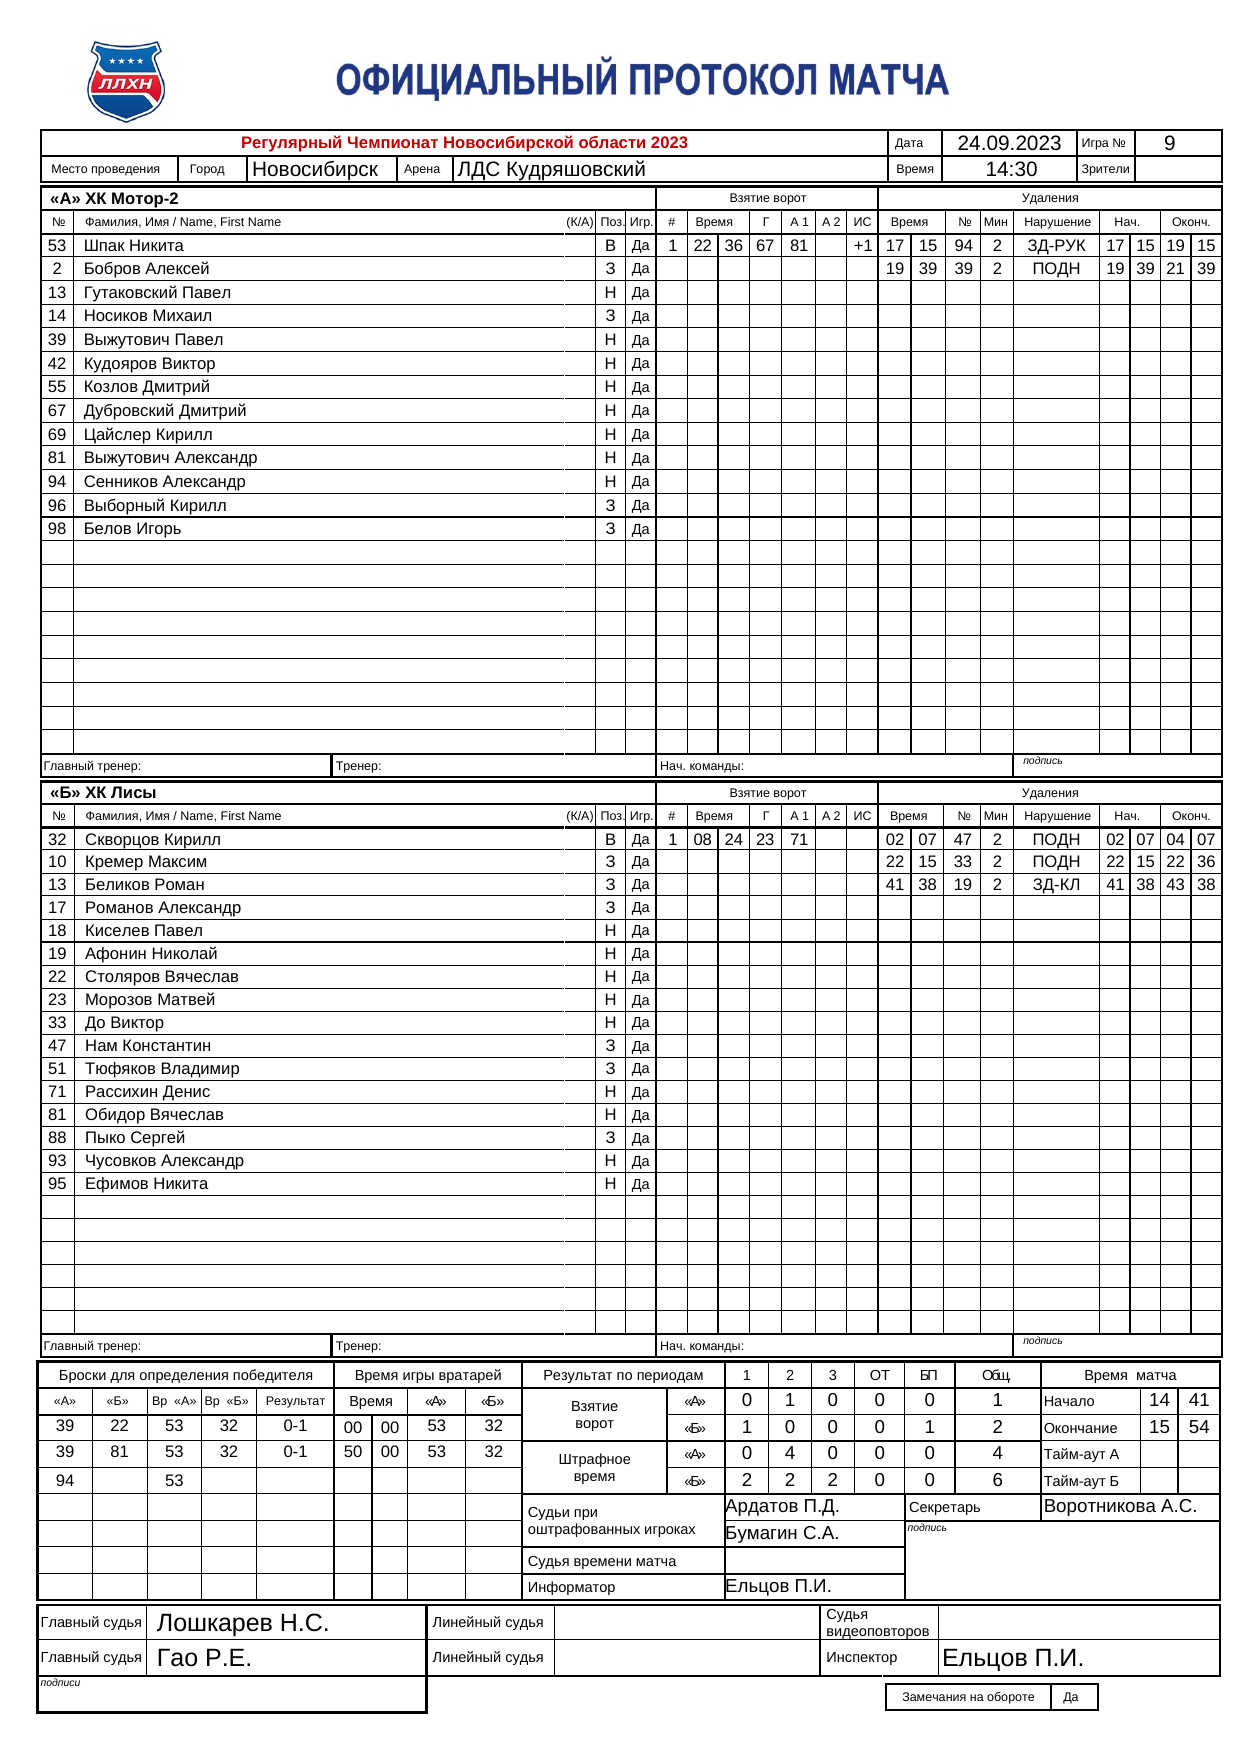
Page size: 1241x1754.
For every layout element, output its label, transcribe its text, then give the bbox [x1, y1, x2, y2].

table_cell [1192, 352, 1221, 374]
table_cell [688, 376, 717, 398]
table_cell [657, 1173, 687, 1195]
table_cell [1192, 376, 1221, 398]
table_cell 71 [42, 1081, 74, 1103]
table_cell [1014, 636, 1099, 658]
table_cell [657, 730, 687, 753]
table_cell Время [335, 1389, 407, 1413]
table_cell 81 [42, 1104, 74, 1126]
table_cell [148, 1521, 201, 1546]
table_cell Да [626, 328, 655, 351]
table_cell [816, 1288, 846, 1310]
table_cell [688, 588, 717, 611]
table_cell [782, 896, 815, 918]
table_cell [981, 470, 1013, 493]
table_cell [879, 494, 910, 516]
table_cell [1014, 446, 1099, 469]
table_cell А 1 [782, 805, 815, 826]
table_cell З [596, 305, 625, 327]
table_cell 98 [42, 518, 73, 540]
table_cell [944, 1127, 980, 1149]
table_cell [981, 1104, 1013, 1126]
table_cell [596, 565, 625, 587]
table_cell [750, 896, 781, 918]
table_cell [1161, 612, 1190, 634]
table_cell Шпак Никита [74, 235, 564, 256]
table_cell [1100, 541, 1129, 564]
table_cell [466, 1574, 521, 1599]
table_cell 0 [905, 1468, 954, 1493]
table_cell [1192, 1311, 1221, 1333]
table_cell [1192, 541, 1221, 564]
table_cell [74, 683, 564, 706]
table_cell [750, 257, 781, 280]
table_cell [1014, 1081, 1099, 1103]
table_cell [1131, 989, 1160, 1011]
table_header Удаления [879, 783, 1221, 803]
table_cell Воротникова А.С. [1042, 1495, 1219, 1520]
table_cell [750, 1311, 781, 1333]
table_cell 81 [782, 235, 815, 256]
table_cell [626, 1196, 655, 1218]
table_cell Поз. [596, 211, 625, 233]
table_cell [1161, 920, 1190, 941]
table_cell Время [879, 211, 945, 233]
table_cell [719, 1081, 749, 1103]
table_cell Да [626, 1081, 655, 1103]
table_cell [1161, 989, 1190, 1011]
table_cell [750, 683, 781, 706]
table_cell # [657, 211, 687, 233]
table_cell 22 [1100, 850, 1129, 872]
table_cell [42, 541, 73, 564]
table_cell 0 [855, 1468, 904, 1493]
table_cell Нач. [1100, 805, 1160, 826]
table_cell [782, 376, 815, 398]
table_cell [1131, 1311, 1160, 1333]
table_cell [1161, 446, 1190, 469]
table_cell [335, 1574, 371, 1599]
table_cell [42, 1311, 74, 1333]
table_cell [74, 636, 564, 658]
table_cell [335, 1521, 371, 1546]
table_cell [626, 683, 655, 706]
table_cell [1192, 1173, 1221, 1195]
table_header 24.09.2023 [943, 131, 1076, 155]
table_cell [750, 376, 781, 398]
table_cell [1100, 305, 1129, 327]
table_cell [1161, 1104, 1190, 1126]
table_cell [74, 730, 564, 753]
table_cell [1100, 966, 1129, 987]
table_cell [1014, 352, 1099, 374]
table_cell [565, 1219, 595, 1241]
table_cell [688, 612, 717, 634]
table_cell [719, 850, 749, 872]
table_cell Тренер: [333, 1335, 655, 1356]
table_cell [981, 1058, 1013, 1079]
table_cell [847, 730, 877, 753]
table_cell 1 [726, 1415, 768, 1440]
table_cell [750, 1012, 781, 1033]
table_cell подпись [1014, 1335, 1221, 1356]
table_cell Зрители [1078, 157, 1134, 181]
table_cell [596, 1311, 625, 1333]
table_cell [750, 470, 781, 493]
table_cell [782, 1058, 815, 1079]
table_cell Игр. [626, 805, 655, 826]
table_cell [1192, 446, 1221, 469]
table_cell [688, 1081, 717, 1103]
table_cell [981, 896, 1013, 918]
table_cell [1192, 399, 1221, 422]
table_cell [847, 1219, 877, 1241]
table_cell 36 [1192, 850, 1221, 872]
table_cell [782, 636, 815, 658]
table_cell [879, 281, 910, 303]
table_cell [565, 1288, 595, 1310]
table_cell [202, 1494, 256, 1520]
table_cell Нач. [1100, 211, 1160, 233]
table_cell [335, 1494, 371, 1520]
table_cell [1131, 1035, 1160, 1057]
table_cell [750, 399, 781, 422]
table_cell [847, 896, 877, 918]
table_cell [93, 1494, 147, 1520]
table_cell [565, 1081, 595, 1103]
table_cell [946, 446, 980, 469]
table_cell [657, 399, 687, 422]
table_cell [981, 1081, 1013, 1103]
table_cell 36 [719, 235, 749, 256]
table_cell [1014, 612, 1099, 634]
table_cell [688, 470, 717, 493]
table_cell [912, 1081, 943, 1103]
table_cell [879, 989, 910, 1011]
table_cell 13 [42, 281, 73, 303]
table_cell [879, 399, 910, 422]
table_cell [782, 966, 815, 987]
table_cell [719, 281, 749, 303]
table_cell [688, 399, 717, 422]
table_cell [912, 1311, 943, 1333]
table_cell (К/А) [565, 805, 595, 826]
table_cell [981, 1012, 1013, 1033]
table_cell [1100, 1311, 1129, 1333]
table_cell [596, 612, 625, 634]
table_cell [74, 588, 564, 611]
table_cell [946, 376, 980, 398]
table_cell [847, 1035, 877, 1057]
table_cell [565, 1150, 595, 1172]
table_cell [719, 257, 749, 280]
table_cell [782, 707, 815, 729]
table_cell [719, 1265, 749, 1287]
table_cell [688, 1242, 717, 1264]
table_cell [750, 966, 781, 987]
table_cell [1131, 1081, 1160, 1103]
table_cell Да [626, 305, 655, 327]
table_cell [912, 565, 945, 587]
table_cell 50 [335, 1441, 371, 1467]
table_cell [782, 989, 815, 1011]
table_cell [1192, 636, 1221, 658]
table_cell [596, 541, 625, 564]
table_cell Вр «Б» [202, 1389, 256, 1413]
table_cell [1100, 1127, 1129, 1149]
table_cell [816, 1104, 846, 1126]
table_cell Да [626, 1035, 655, 1057]
table_cell [879, 730, 910, 753]
table_cell [1192, 588, 1221, 611]
table_cell Пыко Сергей [75, 1127, 564, 1149]
table_cell «Б» [668, 1468, 724, 1493]
table_cell [75, 1288, 564, 1310]
table_cell [1100, 494, 1129, 516]
table_cell [565, 518, 595, 540]
table_cell [466, 1494, 521, 1520]
table_cell З [596, 518, 625, 540]
table_cell [688, 257, 717, 280]
table_cell [782, 328, 815, 351]
table_cell [719, 1104, 749, 1126]
table_cell [879, 636, 910, 658]
table_header Игра № [1078, 131, 1134, 155]
table_cell Н [596, 1104, 625, 1126]
table_cell [42, 1196, 74, 1218]
table_cell [912, 659, 945, 682]
table_cell [750, 1081, 781, 1103]
table_cell [816, 612, 846, 634]
table_cell [782, 565, 815, 587]
table_cell [847, 376, 877, 398]
table_cell [657, 896, 687, 918]
table_cell 22 [1161, 850, 1190, 872]
table_cell [782, 1311, 815, 1333]
table_cell Носиков Михаил [74, 305, 564, 327]
table_cell [847, 588, 877, 611]
table_cell [1014, 1127, 1099, 1149]
table_cell [981, 636, 1013, 658]
table_cell 0 [905, 1389, 954, 1413]
table_cell [946, 588, 980, 611]
table_cell [626, 1311, 655, 1333]
table_cell [946, 636, 980, 658]
table_cell [1100, 989, 1129, 1011]
table_cell +1 [847, 235, 877, 256]
table_cell [912, 328, 945, 351]
table_cell [981, 399, 1013, 422]
table_cell [1131, 707, 1160, 729]
table_cell [688, 565, 717, 587]
table_cell 43 [1161, 874, 1190, 895]
table_cell [1131, 966, 1160, 987]
table_cell [1192, 1288, 1221, 1310]
table_cell [688, 328, 717, 351]
table_cell [657, 518, 687, 540]
table_cell [981, 730, 1013, 753]
table_cell [719, 352, 749, 374]
table_cell [981, 352, 1013, 374]
table_cell [944, 1081, 980, 1103]
table_cell [879, 376, 910, 398]
table_cell [719, 1242, 749, 1264]
table_cell [75, 1219, 564, 1241]
table_cell [565, 966, 595, 987]
table_cell Ардатов П.Д. [726, 1495, 904, 1520]
table_cell [1192, 328, 1221, 351]
table_cell [42, 612, 73, 634]
table_cell 17 [42, 896, 74, 918]
table_cell [847, 1012, 877, 1033]
table_cell [335, 1468, 371, 1493]
table_cell [879, 305, 910, 327]
table_header Броски для определения победителя [39, 1363, 333, 1387]
table_cell [39, 1574, 92, 1599]
table_cell № [944, 805, 980, 826]
table_cell [408, 1547, 465, 1573]
table_cell Выжутович Павел [74, 328, 564, 351]
table_cell [1100, 1104, 1129, 1126]
table_header 9 [1136, 131, 1221, 155]
table_cell Судьи при оштрафованных игроках [523, 1495, 724, 1546]
table_cell [750, 446, 781, 469]
table_cell [912, 423, 945, 445]
table_cell [688, 850, 717, 872]
table_cell [912, 1219, 943, 1241]
table_cell [1161, 1035, 1190, 1057]
table_cell [816, 1127, 846, 1149]
table_cell [946, 281, 980, 303]
table_cell [750, 352, 781, 374]
table_cell [946, 423, 980, 445]
table_cell [688, 1219, 717, 1241]
table_cell [1100, 1173, 1129, 1195]
table_cell [883, 1677, 1220, 1681]
table_cell Линейный судья [428, 1606, 554, 1639]
table_cell [981, 1242, 1013, 1264]
table_cell 19 [1100, 257, 1129, 280]
table_cell [1014, 328, 1099, 351]
table_cell [565, 1058, 595, 1079]
table_cell 39 [39, 1416, 92, 1440]
table_cell [719, 565, 749, 587]
table_cell [782, 305, 815, 327]
table_cell [719, 612, 749, 634]
table_cell [912, 399, 945, 422]
table_cell [1192, 989, 1221, 1011]
table_cell [428, 1677, 882, 1711]
table_cell [1192, 896, 1221, 918]
table_cell [1100, 281, 1129, 303]
table_cell [816, 376, 846, 398]
table_cell [1131, 1242, 1160, 1264]
table_cell Да [626, 494, 655, 516]
table_cell [565, 305, 595, 327]
table_cell 39 [42, 328, 73, 351]
table_cell [373, 1521, 407, 1546]
table_cell 0 [769, 1415, 811, 1440]
table_cell подпись [906, 1522, 1219, 1599]
table_cell З [596, 896, 625, 918]
table_cell [1014, 730, 1099, 753]
table_cell [1100, 376, 1129, 398]
table_cell ПОДН [1014, 850, 1099, 872]
table_cell [42, 1242, 74, 1264]
table_cell [912, 1288, 943, 1310]
table_cell [1014, 707, 1099, 729]
table_cell [719, 730, 749, 753]
table_cell [1131, 1104, 1160, 1126]
table_cell [688, 1196, 717, 1218]
table_cell [1100, 943, 1129, 964]
table_cell [847, 1081, 877, 1103]
table_cell [719, 707, 749, 729]
table_cell [782, 352, 815, 374]
table_cell [1100, 588, 1129, 611]
table_cell [750, 1104, 781, 1126]
table_cell [626, 1242, 655, 1264]
table_cell [1100, 1081, 1129, 1103]
table_cell [750, 305, 781, 327]
table_cell [257, 1574, 333, 1599]
table_cell [335, 1547, 371, 1573]
table_cell [1192, 305, 1221, 327]
table_cell [1192, 1058, 1221, 1079]
table_header ОТ [855, 1363, 904, 1387]
table_cell [565, 1035, 595, 1057]
table_cell [847, 328, 877, 351]
table_cell [750, 874, 781, 895]
table_cell [1161, 1311, 1190, 1333]
table_cell [1161, 518, 1190, 540]
table_cell [981, 612, 1013, 634]
table_cell Г [750, 805, 781, 826]
table_cell [1014, 494, 1099, 516]
table_cell [688, 1150, 717, 1172]
table_cell [816, 1311, 846, 1333]
table_cell [912, 730, 945, 753]
table_cell [1131, 541, 1160, 564]
table_cell 0 [726, 1442, 768, 1467]
table_cell [657, 683, 687, 706]
table_cell Время [688, 805, 749, 826]
table_cell [1100, 328, 1129, 351]
table_cell [847, 966, 877, 987]
table_cell [879, 896, 910, 918]
table_cell [1014, 659, 1099, 682]
table_cell [1161, 730, 1190, 753]
table_cell [202, 1521, 256, 1546]
table_cell [912, 989, 943, 1011]
table_cell [1131, 920, 1160, 941]
table_cell [782, 494, 815, 516]
table_cell [1192, 920, 1221, 941]
table_cell 13 [42, 874, 74, 895]
table_cell 67 [750, 235, 781, 256]
table_cell [946, 518, 980, 540]
table_cell [565, 1012, 595, 1033]
table_cell [946, 565, 980, 587]
table_cell [1131, 1265, 1160, 1287]
table_cell [657, 707, 687, 729]
table_cell [657, 966, 687, 987]
table_cell 4 [956, 1442, 1040, 1467]
table_cell [596, 588, 625, 611]
table_cell [1131, 1150, 1160, 1172]
table_cell [750, 1173, 781, 1195]
table_cell [816, 423, 846, 445]
table_cell [719, 541, 749, 564]
table_cell Н [596, 376, 625, 398]
table_cell Да [626, 423, 655, 445]
table_cell [688, 541, 717, 564]
table_cell [596, 730, 625, 753]
table_cell [42, 565, 73, 587]
table_cell [1161, 707, 1190, 729]
table_cell 6 [956, 1468, 1040, 1493]
table_cell 0 [812, 1415, 854, 1440]
table_cell 14 [42, 305, 73, 327]
table_cell [1100, 920, 1129, 941]
table_cell 02 [879, 829, 910, 849]
table_cell [1161, 1288, 1190, 1310]
table_cell [1014, 1242, 1099, 1264]
table_cell 0 [812, 1442, 854, 1467]
table_cell [912, 1196, 943, 1218]
table_cell [657, 1311, 687, 1333]
table_cell [1161, 541, 1190, 564]
table_cell [1100, 1058, 1129, 1079]
table_cell «Б» [668, 1415, 724, 1440]
table_cell [879, 588, 910, 611]
table_cell [626, 541, 655, 564]
table_cell 2 [42, 257, 73, 280]
table_header Время матча [1042, 1363, 1219, 1387]
table_cell [1100, 352, 1129, 374]
table_cell [1131, 470, 1160, 493]
table_cell [750, 1242, 781, 1264]
table_cell [847, 683, 877, 706]
table_cell Время [879, 805, 943, 826]
table_cell [1161, 399, 1190, 422]
table_cell 22 [93, 1416, 147, 1440]
table_cell ЛДС Кудряшовский [454, 157, 887, 181]
table_cell [1100, 1219, 1129, 1241]
table_cell [657, 850, 687, 872]
table_cell [719, 1150, 749, 1172]
table_cell [466, 1521, 521, 1546]
table_cell [257, 1521, 333, 1546]
table_cell [912, 352, 945, 374]
table_cell [1161, 1058, 1190, 1079]
table_cell [1100, 423, 1129, 445]
table_cell Главный тренер: [42, 1335, 330, 1356]
table_cell [981, 588, 1013, 611]
table_cell [1100, 446, 1129, 469]
table_cell [782, 1173, 815, 1195]
table_cell [946, 328, 980, 351]
table_cell [816, 1265, 846, 1287]
table_cell 15 [912, 235, 945, 256]
table_header Общ. [956, 1363, 1040, 1387]
table_cell Выжутович Александр [74, 446, 564, 469]
table_cell [847, 707, 877, 729]
table_header Взятие ворот [657, 783, 877, 803]
table_cell [1131, 518, 1160, 540]
table_cell [1192, 494, 1221, 516]
table_cell [565, 943, 595, 964]
table_cell [750, 565, 781, 587]
table_cell [912, 1012, 943, 1033]
table_cell 0 [726, 1389, 768, 1413]
table_cell [782, 470, 815, 493]
table_cell ПОДН [1014, 257, 1099, 280]
table_cell [1192, 730, 1221, 753]
table_cell [719, 518, 749, 540]
table_cell [726, 1548, 904, 1573]
table_cell [596, 683, 625, 706]
table_header Дата [889, 131, 941, 155]
table_cell Н [596, 966, 625, 987]
table_cell [847, 470, 877, 493]
table_cell Новосибирск [248, 157, 396, 181]
table_cell [879, 1311, 910, 1333]
table_cell [1131, 494, 1160, 516]
table_cell [879, 1035, 910, 1057]
table_cell [688, 920, 717, 941]
table_cell 22 [688, 235, 717, 256]
table_cell [816, 896, 846, 918]
table_cell [1192, 1150, 1221, 1172]
table_cell [688, 659, 717, 682]
table_cell 07 [912, 829, 943, 849]
table_cell [1192, 1242, 1221, 1264]
table_cell [782, 730, 815, 753]
table_cell [1192, 470, 1221, 493]
table_cell [657, 943, 687, 964]
table_cell [912, 1127, 943, 1149]
table_cell [1192, 281, 1221, 303]
table_cell 2 [956, 1415, 1040, 1440]
table_cell [1014, 1265, 1099, 1287]
table_cell Линейный судья [428, 1640, 554, 1675]
table_cell [1192, 659, 1221, 682]
table_cell [981, 1219, 1013, 1241]
table_cell 38 [1192, 874, 1221, 895]
table_cell [981, 565, 1013, 587]
table_cell [93, 1547, 147, 1573]
table_cell [688, 423, 717, 445]
table_cell [626, 659, 655, 682]
table_cell Дубровский Дмитрий [74, 399, 564, 422]
table_cell 2 [726, 1468, 768, 1493]
table_cell 33 [944, 850, 980, 872]
table_cell 07 [1131, 829, 1160, 849]
table_cell [688, 1173, 717, 1195]
table_cell [981, 1265, 1013, 1287]
table_cell [816, 446, 846, 469]
table_cell [1100, 659, 1129, 682]
table_cell [1161, 1081, 1190, 1103]
table_cell [981, 305, 1013, 327]
table_cell [912, 636, 945, 658]
table_cell 4 [769, 1442, 811, 1467]
table_cell [1014, 683, 1099, 706]
table_cell [912, 1104, 943, 1126]
table_cell [912, 541, 945, 564]
table_cell [847, 659, 877, 682]
table_cell 1 [905, 1415, 954, 1440]
table_cell [688, 1265, 717, 1287]
table_cell В [596, 235, 625, 256]
table_cell Поз. [596, 805, 625, 826]
table_cell [1131, 1288, 1160, 1310]
table_cell [1131, 636, 1160, 658]
table_cell [1131, 1127, 1160, 1149]
table_cell [74, 612, 564, 634]
table_cell [879, 328, 910, 351]
table_cell [1131, 1196, 1160, 1218]
table_cell Мин [981, 805, 1013, 826]
table_cell [816, 352, 846, 374]
table_cell [657, 470, 687, 493]
table_cell [565, 612, 595, 634]
table_cell [879, 1265, 910, 1287]
table_cell [1161, 1173, 1190, 1195]
table_cell [1100, 896, 1129, 918]
table_cell Да [626, 1150, 655, 1172]
table_cell [1100, 636, 1129, 658]
table_cell [1100, 565, 1129, 587]
table_cell [1131, 281, 1160, 303]
table_cell подпись [1014, 755, 1221, 776]
table_header 1 [726, 1363, 768, 1387]
table_cell [782, 874, 815, 895]
table_cell 33 [42, 1012, 74, 1033]
table_cell 15 [1131, 235, 1160, 256]
table_cell [626, 588, 655, 611]
table_cell [1161, 305, 1190, 327]
table_cell Инспектор [821, 1640, 938, 1675]
table_cell [944, 1150, 980, 1172]
table_cell [816, 730, 846, 753]
table_cell Н [596, 423, 625, 445]
table_cell [93, 1521, 147, 1546]
table_cell [847, 989, 877, 1011]
table_cell [565, 423, 595, 445]
table_cell [719, 943, 749, 964]
table_cell [750, 1219, 781, 1241]
table_cell [750, 1150, 781, 1172]
table_cell 71 [782, 829, 815, 849]
table_cell [657, 423, 687, 445]
table_cell [782, 850, 815, 872]
table_cell Да [626, 1012, 655, 1033]
table_cell [688, 1058, 717, 1079]
table_cell [944, 989, 980, 1011]
table_cell 47 [944, 829, 980, 849]
table_cell [782, 1081, 815, 1103]
table_cell [847, 1196, 877, 1218]
table_cell 0 [855, 1415, 904, 1440]
table_cell 94 [42, 470, 73, 493]
table_cell [981, 376, 1013, 398]
table_cell 02 [1100, 829, 1129, 849]
table_cell [816, 399, 846, 422]
table_cell [944, 1058, 980, 1079]
table_cell [879, 352, 910, 374]
table_cell Арена [398, 157, 452, 181]
table_cell [1192, 1265, 1221, 1287]
table_cell [879, 1012, 910, 1033]
table_cell Информатор [523, 1575, 724, 1599]
table_cell [657, 1035, 687, 1057]
table_cell [879, 683, 910, 706]
table_cell [202, 1574, 256, 1599]
table_cell 53 [42, 235, 73, 256]
table_cell [816, 328, 846, 351]
table_cell [565, 850, 595, 872]
table_cell [373, 1494, 407, 1520]
table_cell [1014, 966, 1099, 987]
table_cell Нарушение [1014, 211, 1099, 233]
table_cell Н [596, 1150, 625, 1172]
table_cell [257, 1494, 333, 1520]
table_cell [847, 1311, 877, 1333]
table_cell [408, 1468, 465, 1493]
table_cell [847, 1265, 877, 1287]
table_cell 41 [1100, 874, 1129, 895]
table_cell [1161, 1265, 1190, 1287]
table_cell [1014, 1012, 1099, 1033]
table_cell 04 [1161, 829, 1190, 849]
table_cell [912, 281, 945, 303]
table_cell [719, 1035, 749, 1057]
table_cell [657, 989, 687, 1011]
table_cell [373, 1574, 407, 1599]
table_cell 38 [1131, 874, 1160, 895]
table_cell [847, 423, 877, 445]
table_cell ЗД-РУК [1014, 235, 1099, 256]
table_cell 22 [42, 966, 74, 987]
table_cell [879, 446, 910, 469]
table_cell Лошкарев Н.С. [147, 1606, 425, 1639]
table_cell [782, 281, 815, 303]
table_cell [42, 707, 73, 729]
table_cell [816, 1081, 846, 1103]
table_cell [750, 1288, 781, 1310]
table_cell Да [626, 446, 655, 469]
table_cell [1131, 1219, 1160, 1241]
table_cell [688, 1288, 717, 1310]
table_cell [1131, 1058, 1160, 1079]
table_cell [1161, 423, 1190, 445]
table_cell [847, 850, 877, 872]
table_cell [1099, 1682, 1220, 1711]
table_cell [816, 850, 846, 872]
table_cell [816, 257, 846, 280]
table_cell [981, 1150, 1013, 1172]
table_cell № [946, 211, 980, 233]
table_cell [912, 376, 945, 398]
table_cell [782, 423, 815, 445]
table_cell [912, 446, 945, 469]
table_cell [1161, 943, 1190, 964]
table_cell Начало [1042, 1389, 1140, 1413]
table_cell [944, 1219, 980, 1241]
table_cell [1014, 920, 1099, 941]
table_cell [1131, 730, 1160, 753]
table_cell Судья времени матча [523, 1548, 724, 1573]
table_cell [750, 730, 781, 753]
table_cell [1192, 612, 1221, 634]
table_cell № [42, 805, 74, 826]
table_cell [93, 1574, 147, 1599]
table_cell [1100, 518, 1129, 540]
table_cell ЗД-КЛ [1014, 874, 1099, 895]
table_cell № [42, 211, 73, 233]
table_cell [981, 920, 1013, 941]
table_cell [912, 1150, 943, 1172]
table_cell ПОДН [1014, 829, 1099, 849]
table_cell [596, 1242, 625, 1264]
table_cell [816, 920, 846, 941]
table_cell 53 [148, 1416, 201, 1440]
table_cell ИС [847, 805, 877, 826]
table_cell З [596, 257, 625, 280]
table_cell [912, 1058, 943, 1079]
table_cell З [596, 1127, 625, 1149]
table_cell [816, 1150, 846, 1172]
table_cell [42, 659, 73, 682]
table_cell [1100, 683, 1129, 706]
table_cell [782, 1219, 815, 1241]
table_cell [1192, 966, 1221, 987]
table_cell [1192, 1196, 1221, 1218]
table_cell [879, 1288, 910, 1310]
table_cell 95 [42, 1173, 74, 1195]
table_cell 93 [42, 1150, 74, 1172]
table_cell З [596, 494, 625, 516]
table_cell 53 [408, 1441, 465, 1467]
table_cell [657, 494, 687, 516]
table_cell [750, 328, 781, 351]
table_cell 39 [1192, 257, 1221, 280]
table_cell [719, 1012, 749, 1033]
table_cell [750, 659, 781, 682]
table_cell [39, 1521, 92, 1546]
table_cell Обидор Вячеслав [75, 1104, 564, 1126]
table_cell Тайм-аут Б [1042, 1468, 1140, 1493]
table_cell Ефимов Никита [75, 1173, 564, 1195]
table_cell [1192, 1219, 1221, 1241]
table_cell [981, 281, 1013, 303]
table_cell [688, 281, 717, 303]
table_cell [719, 423, 749, 445]
table_cell Беликов Роман [75, 874, 564, 895]
table_cell [719, 1127, 749, 1149]
table_cell [1014, 541, 1099, 564]
table_cell [565, 1311, 595, 1333]
table_cell [1014, 470, 1099, 493]
table_cell [912, 1173, 943, 1195]
table_cell [1100, 399, 1129, 422]
table_cell [816, 1012, 846, 1033]
table_cell [257, 1468, 333, 1493]
table_cell Киселев Павел [75, 920, 564, 941]
table_cell [981, 494, 1013, 516]
table_cell [981, 541, 1013, 564]
table_cell 0 [855, 1442, 904, 1467]
table_cell [719, 446, 749, 469]
table_cell [782, 1127, 815, 1149]
table_cell [944, 1035, 980, 1057]
table_cell [816, 588, 846, 611]
table_cell [879, 423, 910, 445]
table_cell Нач. команды: [657, 1335, 1012, 1356]
table_cell [782, 1104, 815, 1126]
table_cell [626, 1265, 655, 1287]
table_cell Н [596, 446, 625, 469]
table_cell 19 [879, 257, 910, 280]
table_cell [565, 494, 595, 516]
table_cell «Б » [466, 1389, 521, 1413]
table_cell Сенников Александр [74, 470, 564, 493]
table_cell [596, 1288, 625, 1310]
table_cell [847, 920, 877, 941]
table_cell [816, 1035, 846, 1057]
table_cell [939, 1606, 1219, 1639]
table_cell [657, 281, 687, 303]
table_cell Да [626, 399, 655, 422]
table_cell [912, 707, 945, 729]
table_cell [688, 989, 717, 1011]
table_cell [782, 541, 815, 564]
table_cell [1131, 423, 1160, 445]
table_cell [1192, 1012, 1221, 1033]
table_cell [750, 1265, 781, 1287]
table_cell Козлов Дмитрий [74, 376, 564, 398]
table_cell [657, 1012, 687, 1033]
table_cell [847, 518, 877, 540]
table_cell [981, 989, 1013, 1011]
table_cell 0 [812, 1389, 854, 1413]
table_cell [657, 352, 687, 374]
table_cell [1131, 565, 1160, 587]
table_cell Нам Константин [75, 1035, 564, 1057]
table_cell 2 [981, 829, 1013, 849]
table_cell Н [596, 1173, 625, 1195]
table_cell Рассихин Денис [75, 1081, 564, 1103]
table_cell [1100, 1242, 1129, 1264]
table_cell [847, 257, 877, 280]
table_cell [565, 1242, 595, 1264]
table_cell [688, 966, 717, 987]
table_cell [816, 305, 846, 327]
table_cell Н [596, 1012, 625, 1033]
table_cell «А» [668, 1389, 724, 1413]
table_cell «А» [668, 1442, 724, 1467]
table_cell 81 [93, 1441, 147, 1467]
table_cell [565, 281, 595, 303]
table_cell Да [626, 352, 655, 374]
table_cell [466, 1468, 521, 1493]
table_cell [565, 376, 595, 398]
table_cell [782, 920, 815, 941]
table_cell Ельцов П.И. [726, 1575, 904, 1599]
table_cell [816, 659, 846, 682]
table_header БП [905, 1363, 954, 1387]
table_cell [1192, 943, 1221, 964]
table_cell [1131, 588, 1160, 611]
table_cell [944, 1265, 980, 1287]
table_cell [750, 707, 781, 729]
table_cell А 2 [816, 805, 846, 826]
table_cell Да [626, 376, 655, 398]
table_cell [719, 305, 749, 327]
table_cell [782, 588, 815, 611]
table_cell Место проведения [42, 157, 177, 181]
table_cell [626, 565, 655, 587]
table_cell З [596, 874, 625, 895]
table_cell [1131, 399, 1160, 422]
table_cell [1100, 1012, 1129, 1033]
table_header 3 [812, 1363, 854, 1387]
table_cell [750, 1035, 781, 1057]
table_cell Да [626, 1058, 655, 1079]
table_cell [879, 518, 910, 540]
table_cell Да [626, 257, 655, 280]
table_cell Да [626, 896, 655, 918]
table_cell [750, 1058, 781, 1079]
table_cell [847, 636, 877, 658]
table_cell 94 [39, 1468, 92, 1493]
table_cell [879, 1150, 910, 1172]
table_cell [42, 683, 73, 706]
table_cell 39 [39, 1441, 92, 1467]
table_cell [74, 541, 564, 564]
table_cell [626, 1219, 655, 1241]
table_cell [944, 1104, 980, 1126]
table_cell [688, 943, 717, 964]
table_cell [946, 541, 980, 564]
table_cell [657, 446, 687, 469]
table_cell [1161, 1012, 1190, 1033]
table_cell 2 [812, 1468, 854, 1493]
table_header Удаления [879, 188, 1221, 209]
table_cell [596, 707, 625, 729]
table_cell [912, 518, 945, 540]
table_cell [1014, 989, 1099, 1011]
table_cell [782, 1012, 815, 1033]
table_cell [1100, 1035, 1129, 1057]
table_cell ИС [847, 211, 877, 233]
table_cell [1136, 157, 1221, 181]
table_header Взятие ворот [657, 188, 877, 209]
table_cell [1014, 1173, 1099, 1195]
table_cell Скворцов Кирилл [75, 829, 564, 849]
table_cell [1131, 612, 1160, 634]
table_cell [981, 1288, 1013, 1310]
table_cell Цайслер Кирилл [74, 423, 564, 445]
table_cell Да [626, 920, 655, 941]
table_cell 39 [946, 257, 980, 280]
table_cell Судья видеоповторов [821, 1606, 938, 1639]
table_cell [879, 707, 910, 729]
table_cell [816, 707, 846, 729]
table_cell [565, 257, 595, 280]
table_cell [750, 281, 781, 303]
table_cell Время [688, 211, 749, 233]
table_cell [816, 1058, 846, 1079]
table_cell [981, 518, 1013, 540]
table_cell [657, 1265, 687, 1287]
table_cell [1161, 376, 1190, 398]
table_cell [1014, 376, 1099, 398]
table_cell [1161, 470, 1190, 493]
table_cell 69 [42, 423, 73, 445]
table_cell 14:30 [943, 157, 1076, 181]
table_cell [782, 257, 815, 280]
table_cell А 2 [816, 211, 846, 233]
table_cell [750, 423, 781, 445]
table_cell [657, 1242, 687, 1264]
table_cell [688, 305, 717, 327]
table_cell Кремер Максим [75, 850, 564, 872]
table_cell [688, 683, 717, 706]
table_cell [847, 1173, 877, 1195]
table_cell Время [889, 157, 941, 181]
table_cell [946, 683, 980, 706]
table_cell [719, 376, 749, 398]
table_cell Н [596, 470, 625, 493]
table_cell 39 [912, 257, 945, 280]
table_cell 53 [148, 1468, 201, 1493]
table_cell [816, 1242, 846, 1264]
table_cell З [596, 1035, 625, 1057]
table_cell [1131, 943, 1160, 964]
table_header 2 [769, 1363, 811, 1387]
table_cell [847, 446, 877, 469]
table_cell 07 [1192, 829, 1221, 849]
table_cell [257, 1547, 333, 1573]
table_cell [912, 920, 943, 941]
table_cell 1 [956, 1389, 1040, 1413]
table_cell [657, 1196, 687, 1218]
table_cell [944, 1242, 980, 1264]
table_cell [1161, 1196, 1190, 1218]
table_cell [944, 1288, 980, 1310]
table_cell [1131, 446, 1160, 469]
table_cell В [596, 829, 625, 849]
table_cell Вр «А» [148, 1389, 201, 1413]
table_cell (К/А) [565, 211, 595, 233]
table_cell [981, 1127, 1013, 1149]
table_cell [75, 1196, 564, 1218]
table_cell Мин [981, 211, 1013, 233]
table_cell [657, 588, 687, 611]
table_cell [1014, 1196, 1099, 1218]
table_cell Игр. [626, 211, 655, 233]
table_cell [879, 565, 910, 587]
table_cell [816, 281, 846, 303]
table_cell [879, 659, 910, 682]
table_cell [657, 541, 687, 564]
table_cell [847, 541, 877, 564]
table_cell [782, 1035, 815, 1057]
table_cell 15 [1192, 235, 1221, 256]
table_cell [1161, 636, 1190, 658]
table_cell [944, 943, 980, 964]
table_cell [879, 541, 910, 564]
table_cell [782, 659, 815, 682]
table_cell Результат [257, 1389, 333, 1413]
table_cell [944, 1012, 980, 1033]
table_cell [847, 874, 877, 895]
table_cell [912, 943, 943, 964]
table_cell [1014, 281, 1099, 303]
table_cell Столяров Вячеслав [75, 966, 564, 987]
table_cell [93, 1468, 147, 1493]
table_cell [782, 683, 815, 706]
table_cell [847, 494, 877, 516]
table_cell «Б» [93, 1389, 147, 1413]
table_cell [719, 874, 749, 895]
table_cell [816, 541, 846, 564]
table_cell Да [626, 850, 655, 872]
table_cell [847, 305, 877, 327]
table_cell [750, 612, 781, 634]
table_cell [816, 966, 846, 987]
table_cell [1014, 518, 1099, 540]
table_cell [565, 399, 595, 422]
table_cell Да [626, 1127, 655, 1149]
table_cell Кудояров Виктор [74, 352, 564, 374]
table_cell 23 [750, 829, 781, 849]
table_cell [944, 920, 980, 941]
table_cell Да [626, 1173, 655, 1195]
table_cell 00 [373, 1416, 407, 1440]
table_cell [782, 518, 815, 540]
table_cell [555, 1640, 819, 1675]
table_cell [1161, 588, 1190, 611]
table_cell [1131, 352, 1160, 374]
table_cell [565, 352, 595, 374]
table_cell [879, 1127, 910, 1149]
table_cell [912, 305, 945, 327]
table_cell [879, 920, 910, 941]
table_cell [879, 1219, 910, 1241]
table_cell 22 [879, 850, 910, 872]
table_cell [750, 1127, 781, 1149]
table_cell 96 [42, 494, 73, 516]
table_cell [373, 1468, 407, 1493]
table_cell [847, 565, 877, 587]
table_cell [42, 730, 73, 753]
table_cell [750, 518, 781, 540]
table_cell 19 [1161, 235, 1190, 256]
table_cell З [596, 850, 625, 872]
table_cell [912, 896, 943, 918]
table_cell [1100, 1150, 1129, 1172]
table_cell [912, 470, 945, 493]
table_cell [596, 1196, 625, 1218]
table_cell Секретарь [906, 1495, 1040, 1520]
table_cell [565, 1104, 595, 1126]
table_cell Да [626, 943, 655, 964]
table_cell [782, 399, 815, 422]
table_cell [74, 565, 564, 587]
table_cell [912, 588, 945, 611]
table_cell [1161, 328, 1190, 351]
table_cell 19 [944, 874, 980, 895]
table_cell [1141, 1468, 1177, 1493]
table_cell 17 [1100, 235, 1129, 256]
table_cell 38 [912, 874, 943, 895]
table_cell [626, 730, 655, 753]
table_cell [816, 565, 846, 587]
table_cell [847, 1288, 877, 1310]
table_cell 32 [202, 1416, 256, 1440]
table_cell [750, 1196, 781, 1218]
table_cell Город [179, 157, 246, 181]
table_cell 32 [202, 1441, 256, 1467]
table_cell Штрафное время [523, 1442, 666, 1493]
table_cell 2 [981, 874, 1013, 895]
table_cell [1014, 1311, 1099, 1333]
table_cell [719, 1219, 749, 1241]
table_cell [74, 659, 564, 682]
table_cell [1100, 612, 1129, 634]
table_cell 81 [42, 446, 73, 469]
table_cell Н [596, 943, 625, 964]
table_cell Морозов Матвей [75, 989, 564, 1011]
table_cell 41 [1179, 1389, 1219, 1413]
table_cell 19 [42, 943, 74, 964]
table_cell Н [596, 281, 625, 303]
table_cell Романов Александр [75, 896, 564, 918]
table_cell [816, 1173, 846, 1195]
table_cell [750, 989, 781, 1011]
table_cell 24 [719, 829, 749, 849]
table_cell [42, 588, 73, 611]
table_cell [750, 920, 781, 941]
table_cell [688, 352, 717, 374]
table_cell [657, 1081, 687, 1103]
table_header Замечания на обороте [887, 1685, 1050, 1709]
table_cell [816, 636, 846, 658]
table_cell Да [626, 966, 655, 987]
table_cell [1161, 565, 1190, 587]
table_cell Гао Р.Е. [147, 1640, 425, 1675]
table_header Результат по периодам [523, 1363, 724, 1387]
table_cell [847, 281, 877, 303]
table_cell 00 [335, 1416, 371, 1440]
table_cell [1014, 399, 1099, 422]
table_cell Ельцов П.И. [939, 1640, 1219, 1675]
table_cell [688, 636, 717, 658]
table_cell [42, 636, 73, 658]
table_cell [782, 1242, 815, 1264]
table_cell [688, 730, 717, 753]
table_cell 53 [148, 1441, 201, 1467]
table_cell [688, 896, 717, 918]
table_cell [1131, 1173, 1160, 1195]
table_cell [596, 636, 625, 658]
table_cell [1014, 1104, 1099, 1126]
table_cell [1014, 1288, 1099, 1310]
table_cell [373, 1547, 407, 1573]
table_cell 51 [42, 1058, 74, 1079]
table_cell Гутаковский Павел [74, 281, 564, 303]
table_cell [946, 707, 980, 729]
table_cell [816, 494, 846, 516]
table_cell [719, 588, 749, 611]
table_cell [944, 1311, 980, 1333]
table_cell [981, 1173, 1013, 1195]
table_cell [981, 659, 1013, 682]
table_cell [1192, 683, 1221, 706]
table_cell [1131, 1012, 1160, 1033]
table_cell А 1 [782, 211, 815, 233]
table_cell Фамилия, Имя / Name, First Name [74, 211, 565, 233]
table_cell [466, 1547, 521, 1573]
table_cell Да [626, 518, 655, 540]
table_cell [847, 1058, 877, 1079]
table_cell [719, 399, 749, 422]
table_cell 55 [42, 376, 73, 398]
table_cell [688, 1035, 717, 1057]
table_cell [944, 966, 980, 987]
table_cell «А» [39, 1389, 92, 1413]
table_cell [596, 1219, 625, 1241]
table_cell 15 [1131, 850, 1160, 872]
table_cell [981, 328, 1013, 351]
table_cell [565, 896, 595, 918]
table_cell [719, 683, 749, 706]
table_cell 39 [1131, 257, 1160, 280]
table_cell [879, 612, 910, 634]
table_cell [75, 1311, 564, 1333]
table_cell Выборный Кирилл [74, 494, 564, 516]
table_cell [657, 612, 687, 634]
table_cell [847, 1150, 877, 1172]
table_cell [879, 966, 910, 987]
table_cell [1100, 1196, 1129, 1218]
table_cell [1131, 376, 1160, 398]
table_cell [912, 1035, 943, 1057]
table_cell [1161, 966, 1190, 987]
table_cell [688, 446, 717, 469]
table_cell [1100, 1288, 1129, 1310]
table_cell [1192, 1104, 1221, 1126]
table_cell [657, 1219, 687, 1241]
table_cell Да [626, 470, 655, 493]
table_cell [1161, 1219, 1190, 1241]
table_cell [657, 920, 687, 941]
table_cell [816, 518, 846, 540]
table_cell [1100, 1265, 1129, 1287]
table_cell [719, 1311, 749, 1333]
table_cell [565, 874, 595, 895]
table_cell 00 [373, 1441, 407, 1467]
table_cell [408, 1521, 465, 1546]
table_cell [657, 636, 687, 658]
table_cell [981, 943, 1013, 964]
table_cell [39, 1494, 92, 1520]
table_cell Главный тренер: [42, 755, 330, 776]
table_cell [719, 328, 749, 351]
table_cell [879, 1058, 910, 1079]
table_cell [1192, 1081, 1221, 1103]
table_cell [750, 541, 781, 564]
table_cell [1014, 896, 1099, 918]
table_cell Да [626, 235, 655, 256]
table_cell 2 [981, 850, 1013, 872]
table_cell [1100, 730, 1129, 753]
table_cell [565, 707, 595, 729]
table_cell [565, 235, 595, 256]
table_cell 18 [42, 920, 74, 941]
table_cell 32 [466, 1416, 521, 1440]
table_cell [148, 1547, 201, 1573]
table_cell [565, 470, 595, 493]
table_cell 53 [408, 1416, 465, 1440]
table_cell [981, 423, 1013, 445]
table_cell Главный судья [39, 1606, 146, 1639]
table_cell [1161, 659, 1190, 682]
table_cell Н [596, 989, 625, 1011]
table_cell [626, 707, 655, 729]
table_cell 0 [855, 1389, 904, 1413]
table_cell Нач. команды: [657, 755, 1012, 776]
table_cell [816, 683, 846, 706]
table_cell [981, 707, 1013, 729]
table_cell Н [596, 328, 625, 351]
table_cell [626, 1288, 655, 1310]
table_cell [657, 376, 687, 398]
table_cell [944, 1173, 980, 1195]
table_cell [847, 399, 877, 422]
table_cell [75, 1242, 564, 1264]
table_cell [1161, 683, 1190, 706]
table_cell [782, 446, 815, 469]
table_cell 0-1 [257, 1416, 333, 1440]
table_cell [1192, 518, 1221, 540]
table_cell [1014, 565, 1099, 587]
table_cell Фамилия, Имя / Name, First Name [75, 805, 565, 826]
table_cell [1131, 659, 1160, 682]
table_cell [1131, 328, 1160, 351]
table_cell «А» [408, 1389, 465, 1413]
table_cell [657, 1127, 687, 1149]
table_cell 32 [42, 829, 74, 849]
table_cell [565, 659, 595, 682]
table_cell 1 [657, 829, 687, 849]
table_cell [719, 989, 749, 1011]
table_cell [408, 1494, 465, 1520]
table_cell 1 [769, 1389, 811, 1413]
table_cell 2 [981, 235, 1013, 256]
table_cell До Виктор [75, 1012, 564, 1033]
table_cell 42 [42, 352, 73, 374]
table_cell [565, 541, 595, 564]
table_cell [688, 1104, 717, 1126]
table_cell [946, 612, 980, 634]
table_cell [912, 612, 945, 634]
picture [5, 28, 1179, 129]
table_cell [782, 1288, 815, 1310]
table_cell подписи [39, 1677, 425, 1711]
table_header Регулярный Чемпионат Новосибирской области 2023 [42, 131, 887, 155]
table_cell [1014, 943, 1099, 964]
table_cell [750, 588, 781, 611]
table_cell [1161, 1242, 1190, 1264]
table_cell [946, 305, 980, 327]
table_cell [879, 943, 910, 964]
table_cell [816, 1196, 846, 1218]
table_cell Афонин Николай [75, 943, 564, 964]
table_cell [1192, 565, 1221, 587]
table_cell [1179, 1468, 1219, 1493]
table_cell [719, 1196, 749, 1218]
table_cell 41 [879, 874, 910, 895]
table_cell [148, 1494, 201, 1520]
table_cell 67 [42, 399, 73, 422]
table_cell [750, 943, 781, 964]
table_cell [565, 588, 595, 611]
table_cell [847, 1127, 877, 1149]
table_cell 15 [1141, 1415, 1177, 1440]
table_cell [596, 1265, 625, 1287]
table_cell [981, 1196, 1013, 1218]
table_cell [816, 1219, 846, 1241]
table_cell [42, 1288, 74, 1310]
table_cell [408, 1574, 465, 1599]
table_cell [879, 1104, 910, 1126]
table_cell [719, 1288, 749, 1310]
table_cell [1014, 423, 1099, 445]
table_cell [42, 1219, 74, 1241]
table_cell 15 [912, 850, 943, 872]
table_cell Да [626, 1104, 655, 1126]
table_cell [719, 1173, 749, 1195]
table_header «А» ХК Мотор-2 [42, 188, 655, 209]
table_cell [555, 1606, 819, 1639]
table_cell [657, 1104, 687, 1126]
table_cell [565, 446, 595, 469]
table_cell Тренер: [333, 755, 655, 776]
table_cell [719, 470, 749, 493]
table_cell [879, 1196, 910, 1218]
table_cell 21 [1161, 257, 1190, 280]
table_cell [565, 1265, 595, 1287]
table_cell [626, 612, 655, 634]
table_cell [688, 707, 717, 729]
table_cell [1192, 707, 1221, 729]
table_cell 10 [42, 850, 74, 872]
table_header «Б» ХК Лисы [42, 783, 655, 803]
table_cell [1161, 896, 1190, 918]
table_cell [565, 1127, 595, 1149]
table_cell [626, 636, 655, 658]
table_cell [565, 829, 595, 849]
table_cell Г [750, 211, 781, 233]
table_cell 0-1 [257, 1441, 333, 1467]
table_cell [719, 659, 749, 682]
table_cell [657, 328, 687, 351]
table_cell [1100, 470, 1129, 493]
table_cell [912, 966, 943, 987]
table_cell З [596, 1058, 625, 1079]
table_cell [912, 1242, 943, 1264]
table_cell [688, 874, 717, 895]
table_cell [1161, 1127, 1190, 1149]
table_cell [1192, 423, 1221, 445]
table_cell 32 [466, 1441, 521, 1467]
table_cell [1014, 305, 1099, 327]
table_cell 2 [981, 257, 1013, 280]
table_cell [782, 1196, 815, 1218]
table_cell [657, 659, 687, 682]
table_cell 47 [42, 1035, 74, 1057]
table_cell Да [626, 829, 655, 849]
table_cell [1014, 1058, 1099, 1079]
table_cell [1014, 1035, 1099, 1057]
table_cell Да [626, 989, 655, 1011]
table_cell [657, 257, 687, 280]
table_cell [912, 494, 945, 516]
table_cell [148, 1574, 201, 1599]
table_cell [981, 1035, 1013, 1057]
table_cell [657, 874, 687, 895]
table_cell [719, 896, 749, 918]
table_cell Оконч. [1161, 805, 1221, 826]
table_cell [1161, 281, 1190, 303]
table_cell [657, 1288, 687, 1310]
table_cell [657, 1058, 687, 1079]
table_cell [847, 1104, 877, 1126]
table_cell [1161, 494, 1190, 516]
table_cell [1100, 707, 1129, 729]
table_cell [565, 328, 595, 351]
table_cell [1131, 305, 1160, 327]
table_cell [782, 1265, 815, 1287]
table_cell 54 [1179, 1415, 1219, 1440]
table_cell [75, 1265, 564, 1287]
table_cell 17 [879, 235, 910, 256]
table_cell [816, 989, 846, 1011]
table_cell [981, 683, 1013, 706]
table_cell [782, 943, 815, 964]
table_cell Нарушение [1014, 805, 1099, 826]
table_cell [596, 659, 625, 682]
table_cell Н [596, 920, 625, 941]
table_cell [750, 494, 781, 516]
table_cell Белов Игорь [74, 518, 564, 540]
table_cell [944, 896, 980, 918]
table_cell [1192, 1035, 1221, 1057]
table_cell [879, 1173, 910, 1195]
table_cell [879, 1242, 910, 1264]
table_cell [719, 966, 749, 987]
table_cell [719, 636, 749, 658]
table_cell Бумагин С.А. [726, 1521, 904, 1546]
table_header Время игры вратарей [335, 1363, 521, 1387]
table_cell [688, 1311, 717, 1333]
table_cell [816, 235, 846, 256]
table_cell [39, 1547, 92, 1573]
table_cell 23 [42, 989, 74, 1011]
table_cell Да [626, 874, 655, 895]
table_cell 0 [905, 1442, 954, 1467]
table_cell [981, 1311, 1013, 1333]
table_cell [1014, 588, 1099, 611]
table_cell [981, 966, 1013, 987]
table_cell [202, 1547, 256, 1573]
table_cell [816, 470, 846, 493]
table_cell [946, 659, 980, 682]
table_cell [719, 494, 749, 516]
table_cell 88 [42, 1127, 74, 1149]
table_cell Н [596, 352, 625, 374]
table_cell [1014, 1219, 1099, 1241]
table_cell Чусовков Александр [75, 1150, 564, 1172]
table_cell # [657, 805, 687, 826]
table_cell [565, 730, 595, 753]
table_cell [816, 829, 846, 849]
table_cell [719, 1058, 749, 1079]
table_cell [657, 305, 687, 327]
table_cell Бобров Алексей [74, 257, 564, 280]
table_cell Взятие ворот [523, 1389, 666, 1440]
table_cell [1014, 1150, 1099, 1172]
table_cell [688, 518, 717, 540]
table_cell [565, 989, 595, 1011]
table_cell [1131, 683, 1160, 706]
table_cell [688, 1012, 717, 1033]
table_cell [657, 565, 687, 587]
table_cell [1141, 1441, 1177, 1467]
table_cell [912, 1265, 943, 1287]
table_header Да [1052, 1685, 1097, 1709]
table_cell [1161, 352, 1190, 374]
table_cell 2 [769, 1468, 811, 1493]
table_cell Главный судья [39, 1640, 146, 1675]
table_cell [1161, 1150, 1190, 1172]
table_cell Тюфяков Владимир [75, 1058, 564, 1079]
table_cell [946, 470, 980, 493]
table_cell Н [596, 1081, 625, 1103]
table_cell Оконч. [1161, 211, 1221, 233]
table_cell Да [626, 281, 655, 303]
table_cell [847, 352, 877, 374]
table_cell [750, 850, 781, 872]
table_cell [782, 612, 815, 634]
table_cell [202, 1468, 256, 1493]
table_cell [946, 494, 980, 516]
table_cell 08 [688, 829, 717, 849]
table_cell [944, 1196, 980, 1218]
table_cell [946, 730, 980, 753]
table_cell Н [596, 399, 625, 422]
table_cell 14 [1141, 1389, 1177, 1413]
table_cell [565, 920, 595, 941]
table_cell [1131, 896, 1160, 918]
table_cell [946, 352, 980, 374]
table_cell [565, 636, 595, 658]
table_cell [688, 494, 717, 516]
table_cell [565, 1173, 595, 1195]
table_cell [879, 1081, 910, 1103]
table_cell [565, 1196, 595, 1218]
table_cell [816, 874, 846, 895]
table_cell Тайм-аут А [1042, 1441, 1140, 1467]
table_cell [981, 446, 1013, 469]
table_cell [816, 943, 846, 964]
table_cell Окончание [1042, 1415, 1140, 1440]
table_cell [879, 470, 910, 493]
table_cell [750, 636, 781, 658]
table_cell [847, 829, 877, 849]
table_cell [657, 1150, 687, 1172]
table_cell [565, 683, 595, 706]
table_cell [688, 1127, 717, 1149]
table_cell [1192, 1127, 1221, 1149]
table_cell [42, 1265, 74, 1287]
table_cell [782, 1150, 815, 1172]
table_cell [946, 399, 980, 422]
table_cell [74, 707, 564, 729]
table_cell [565, 565, 595, 587]
table_cell [1179, 1441, 1219, 1467]
table_cell [847, 1242, 877, 1264]
table_cell 1 [657, 235, 687, 256]
table_cell 94 [946, 235, 980, 256]
table_cell [719, 920, 749, 941]
table_cell [847, 943, 877, 964]
table_cell [912, 683, 945, 706]
table_cell [847, 612, 877, 634]
